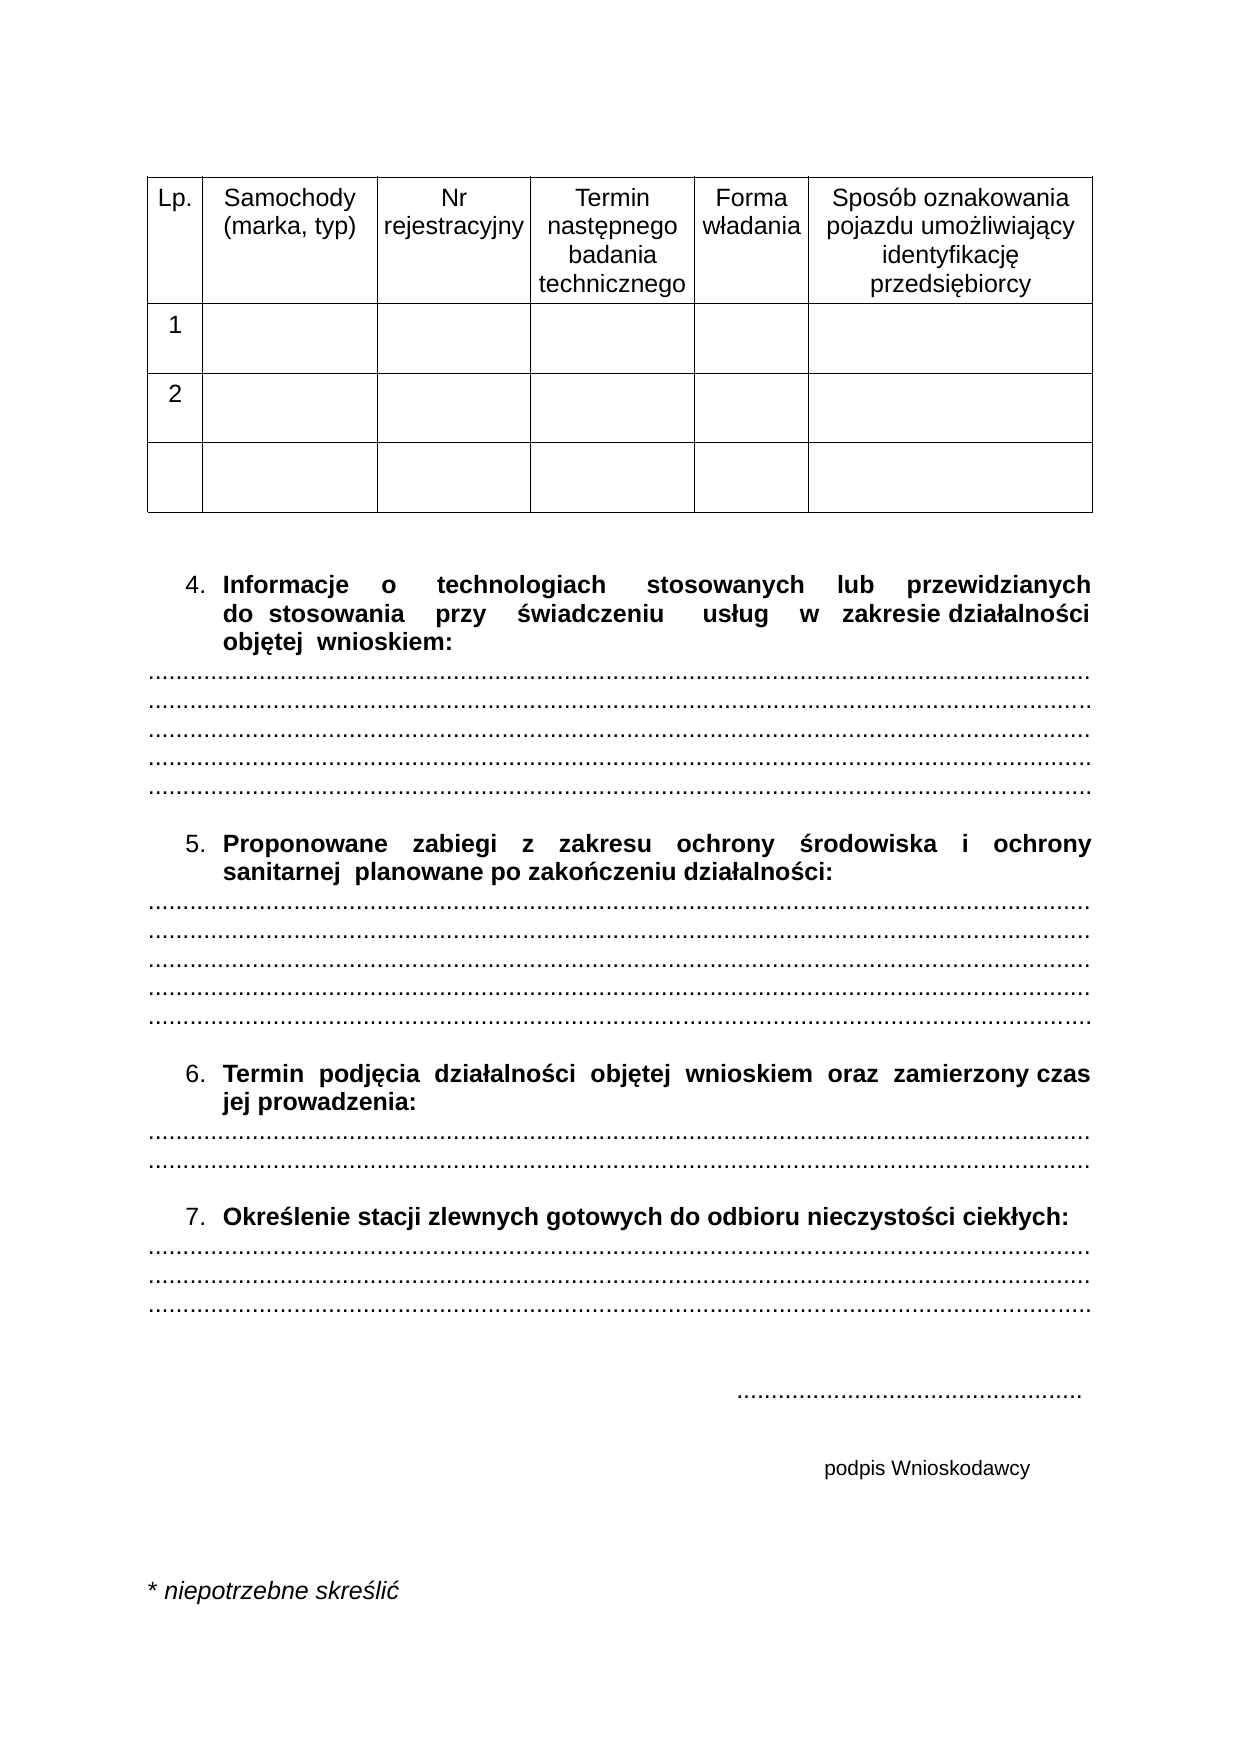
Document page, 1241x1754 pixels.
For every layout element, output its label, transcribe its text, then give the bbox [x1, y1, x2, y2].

table_cell 2 [148, 374, 202, 442]
table_cell [203, 443, 377, 512]
table_cell 1 [148, 304, 202, 373]
table_header Lp. [148, 178, 202, 303]
table_cell [809, 374, 1092, 442]
table_cell [809, 443, 1092, 512]
list Termin podjęcia działalności objętej wnioskiem oraz zamierzony czas jej prowadzenia: [185, 1058, 1093, 1116]
text ........................................................................................................................................................................................................................................................................................................................................................................................................................ [148, 1231, 1093, 1317]
table_cell [531, 443, 694, 512]
table_cell [378, 374, 530, 442]
table_header Forma władania [695, 178, 808, 303]
list Informacje o technologiach stosowanych lub przewidzianych do stosowania przy świadczeniu usług w zakresie działalności objętej wnioskiem: [185, 570, 1093, 656]
table_header Samochody (marka, typ) [203, 178, 377, 303]
text ........................................................................................................................................................................................................................................................................................................................................................................................................................................................................................................................................................................................................................................................................................................ [148, 656, 1093, 800]
table_cell [809, 304, 1092, 373]
table_header Nr rejestracyjny [378, 178, 530, 303]
table_cell [378, 443, 530, 512]
text ................................................................................................................................................................................................................................................................................ [148, 1116, 1093, 1173]
table_header Termin następnego badania technicznego [531, 178, 694, 303]
text ........................................................................................................................................................................................................................................................................................................................................................................................................................................................................................................................................................................................................................................................................................................ [148, 886, 1093, 1030]
text * niepotrzebne skreślić [148, 1576, 1093, 1605]
table_cell [695, 443, 808, 512]
list Określenie stacji zlewnych gotowych do odbioru nieczystości ciekłych: [185, 1202, 1093, 1231]
table_cell [378, 304, 530, 373]
table_cell [148, 443, 202, 512]
table_cell [695, 374, 808, 442]
table_cell [203, 374, 377, 442]
table_cell [203, 304, 377, 373]
table_cell [531, 304, 694, 373]
list Proponowane zabiegi z zakresu ochrony środowiska i ochrony sanitarnej planowane po zakończeniu działalności: [185, 828, 1093, 886]
text .................................................. [148, 1375, 1093, 1403]
table_cell [695, 304, 808, 373]
table_cell [531, 374, 694, 442]
text podpis Wnioskodawcy [148, 1456, 1093, 1480]
table_header Sposób oznakowania pojazdu umożliwiający identyfikację przedsiębiorcy [809, 178, 1092, 303]
